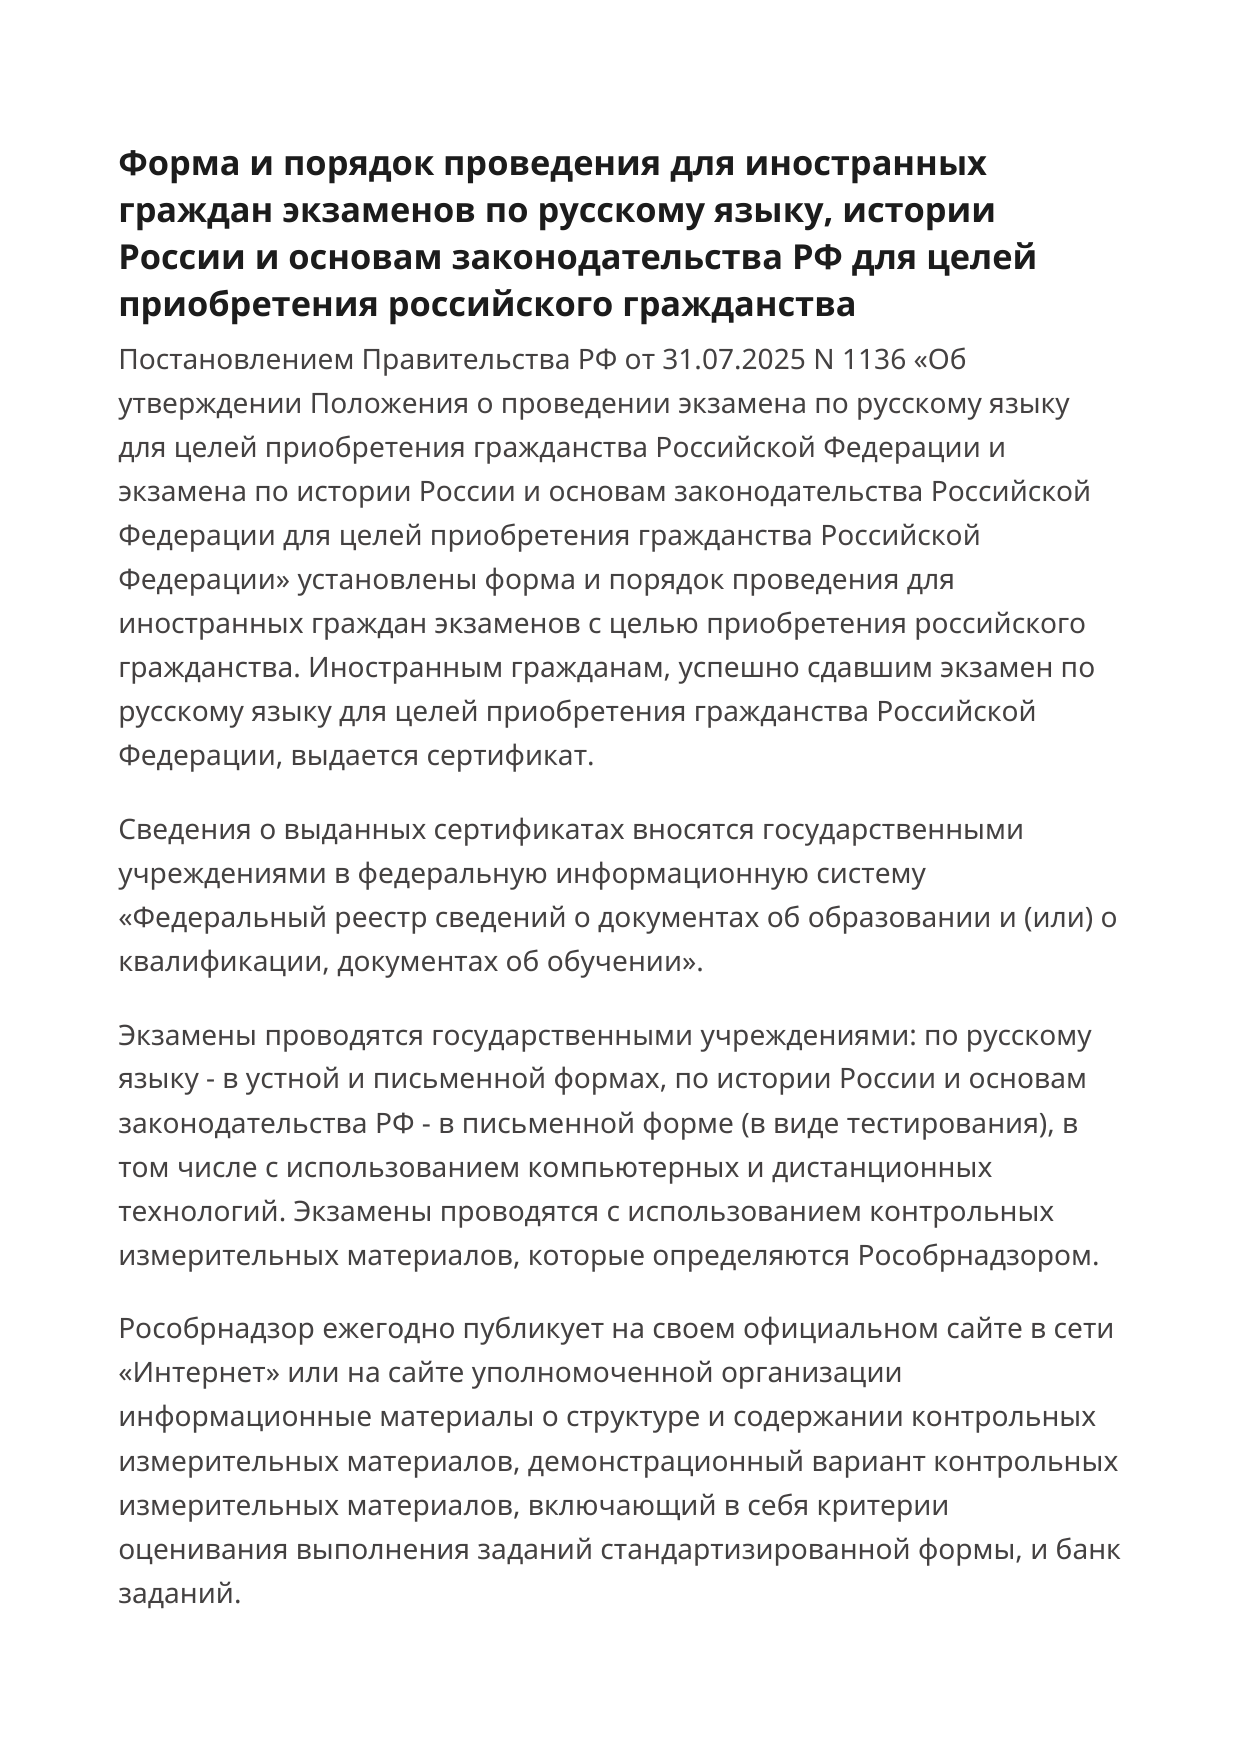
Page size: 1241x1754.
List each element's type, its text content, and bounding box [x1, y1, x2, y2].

text Рособрнадзор ежегодно публикует на своем официальном сайте в сети «Интернет» или на сайте уполномоченной организации информационные материалы о структуре и содержании контрольных измерительных материалов, демонстрационный вариант контрольных измерительных материалов, включающий в себя критерии оценивания выполнения заданий стандартизированной формы, и банк заданий. [118, 1309, 1122, 1611]
text Постановлением Правительства РФ от 31.07.2025 N 1136 «Об утверждении Положения о проведении экзамена по русскому языку для целей приобретения гражданства Российской Федерации и экзамена по истории России и основам законодательства Российской Федерации для целей приобретения гражданства Российской Федерации» установлены форма и порядок проведения для иностранных граждан экзаменов с целью приобретения российского гражданства. Иностранным гражданам, успешно сдавшим экзамен по русскому языку для целей приобретения гражданства Российской Федерации, выдается сертификат. [118, 339, 1122, 774]
text Сведения о выданных сертификатах вносятся государственными учреждениями в федеральную информационную систему «Федеральный реестр сведений о документах об образовании и (или) о квалификации, документах об обучении». [118, 809, 1122, 979]
subtitle Форма и порядок проведения для иностранных граждан экзаменов по русскому языку, истории России и основам законодательства РФ для целей приобретения российского гражданства [118, 139, 1122, 326]
text Экзамены проводятся государственными учреждениями: по русскому языку - в устной и письменной формах, по истории России и основам законодательства РФ - в письменной форме (в виде тестирования), в том числе с использованием компьютерных и дистанционных технологий. Экзамены проводятся с использованием контрольных измерительных материалов, которые определяются Рособрнадзором. [118, 1015, 1122, 1273]
